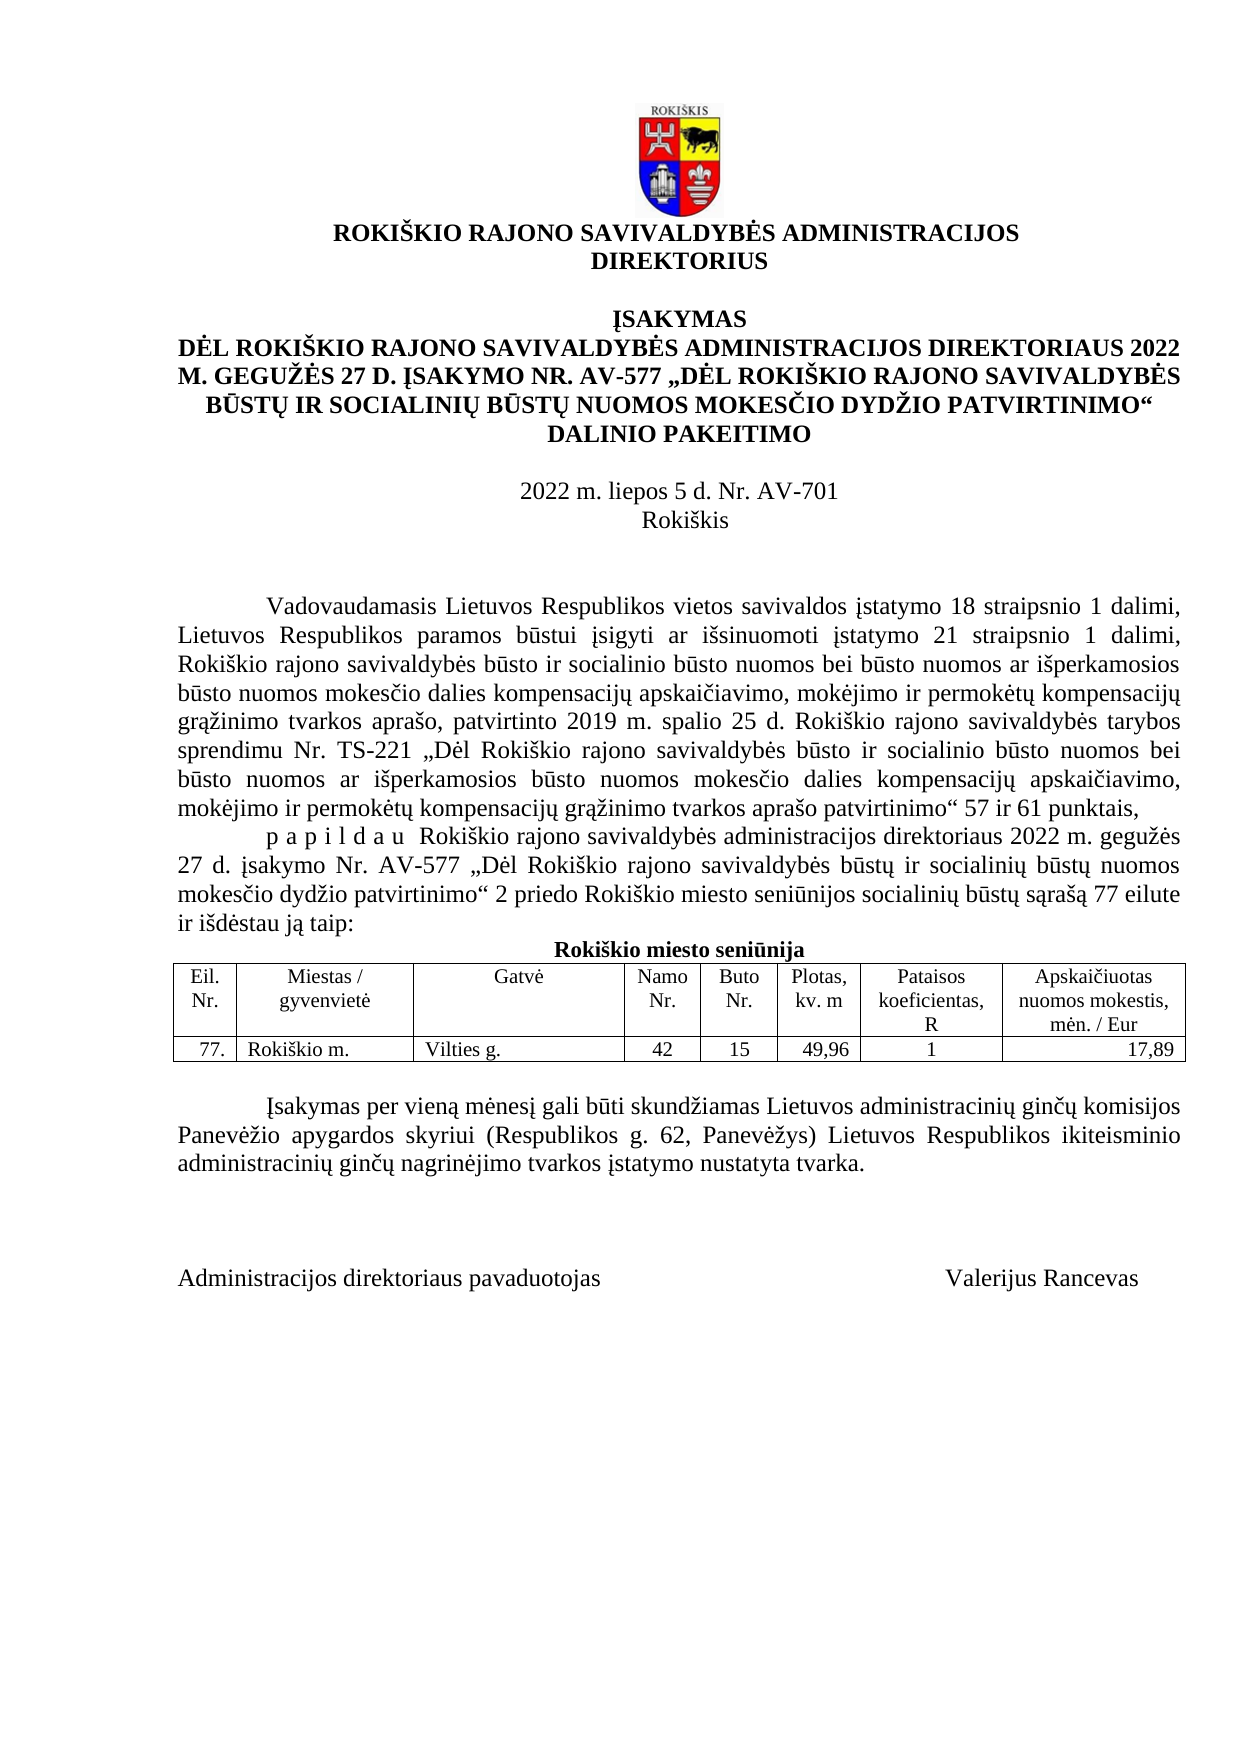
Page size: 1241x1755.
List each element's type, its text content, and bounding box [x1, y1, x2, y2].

text ROKIŠKIO RAJONO SAVIVALDYBĖS ADMINISTRACIJOS [177, 218, 1182, 246]
text DIREKTORIUS [177, 246, 1182, 275]
table_header Eil. Nr. [174, 964, 236, 1036]
table_cell 49,96 [778, 1037, 860, 1061]
table_cell 42 [625, 1037, 700, 1061]
table_cell 15 [701, 1037, 777, 1061]
text Rokiškio miesto seniūnija [177, 936, 1182, 963]
text Administracijos direktoriaus pavaduotojas Valerijus Rancevas [177, 1263, 1182, 1292]
text 2022 m. liepos 5 d. Nr. AV-701 [177, 476, 1182, 505]
text papildau Rokiškio rajono savivaldybės administracijos direktoriaus 2022 m. gegužės 27 d. įsakymo Nr. AV-577 „Dėl Rokiškio rajono savivaldybės būstų ir socialinių būstų nuomos mokesčio dydžio patvirtinimo“ 2 priedo Rokiškio miesto seniūnijos socialinių būstų sąrašą 77 eilute ir išdėstau ją taip: [177, 821, 1182, 936]
text DĖL ROKIŠKIO RAJONO SAVIVALDYBĖS ADMINISTRACIJOS DIREKTORIAUS 2022 M. GEGUŽĖS 27 D. ĮSAKYMO NR. AV-577 „DĖL ROKIŠKIO RAJONO SAVIVALDYBĖS BŪSTŲ IR SOCIALINIŲ BŪSTŲ NUOMOS MOKESČIO DYDŽIO PATVIRTINIMO“ DALINIO PAKEITIMO [177, 333, 1182, 448]
table_cell Rokiškio m. [237, 1037, 413, 1061]
table_header Miestas / gyvenvietė [237, 964, 413, 1036]
table_header Pataisos koeficientas, R [861, 964, 1002, 1036]
text Rokiškis [215, 505, 1155, 534]
table_cell Vilties g. [414, 1037, 624, 1061]
table_cell 1 [861, 1037, 1002, 1061]
table_header Apskaičiuotas nuomos mokestis, mėn. / Eur [1003, 964, 1185, 1036]
table_header Buto Nr. [701, 964, 777, 1036]
table_header Gatvė [414, 964, 624, 1036]
text Įsakymas per vieną mėnesį gali būti skundžiamas Lietuvos administracinių ginčų komisijos Panevėžio apygardos skyriui (Respublikos g. 62, Panevėžys) Lietuvos Respublikos ikiteisminio administracinių ginčų nagrinėjimo tvarkos įstatymo nustatyta tvarka. [177, 1091, 1182, 1177]
table_header Namo Nr. [625, 964, 700, 1036]
table_cell 77. [174, 1037, 236, 1061]
table_header Plotas, kv. m [778, 964, 860, 1036]
text ĮSAKYMAS [177, 304, 1182, 333]
table_cell 17,89 [1003, 1037, 1185, 1061]
text Vadovaudamasis Lietuvos Respublikos vietos savivaldos įstatymo 18 straipsnio 1 dalimi, Lietuvos Respublikos paramos būstui įsigyti ar išsinuomoti įstatymo 21 straipsnio 1 dalimi, Rokiškio rajono savivaldybės būsto ir socialinio būsto nuomos bei būsto nuomos ar išperkamosios būsto nuomos mokesčio dalies kompensacijų apskaičiavimo, mokėjimo ir permokėtų kompensacijų grąžinimo tvarkos aprašo, patvirtinto 2019 m. spalio 25 d. Rokiškio rajono savivaldybės tarybos sprendimu Nr. TS-221 „Dėl Rokiškio rajono savivaldybės būsto ir socialinio būsto nuomos bei būsto nuomos ar išperkamosios būsto nuomos mokesčio dalies kompensacijų apskaičiavimo, mokėjimo ir permokėtų kompensacijų grąžinimo tvarkos aprašo patvirtinimo“ 57 ir 61 punktais, [177, 591, 1182, 821]
